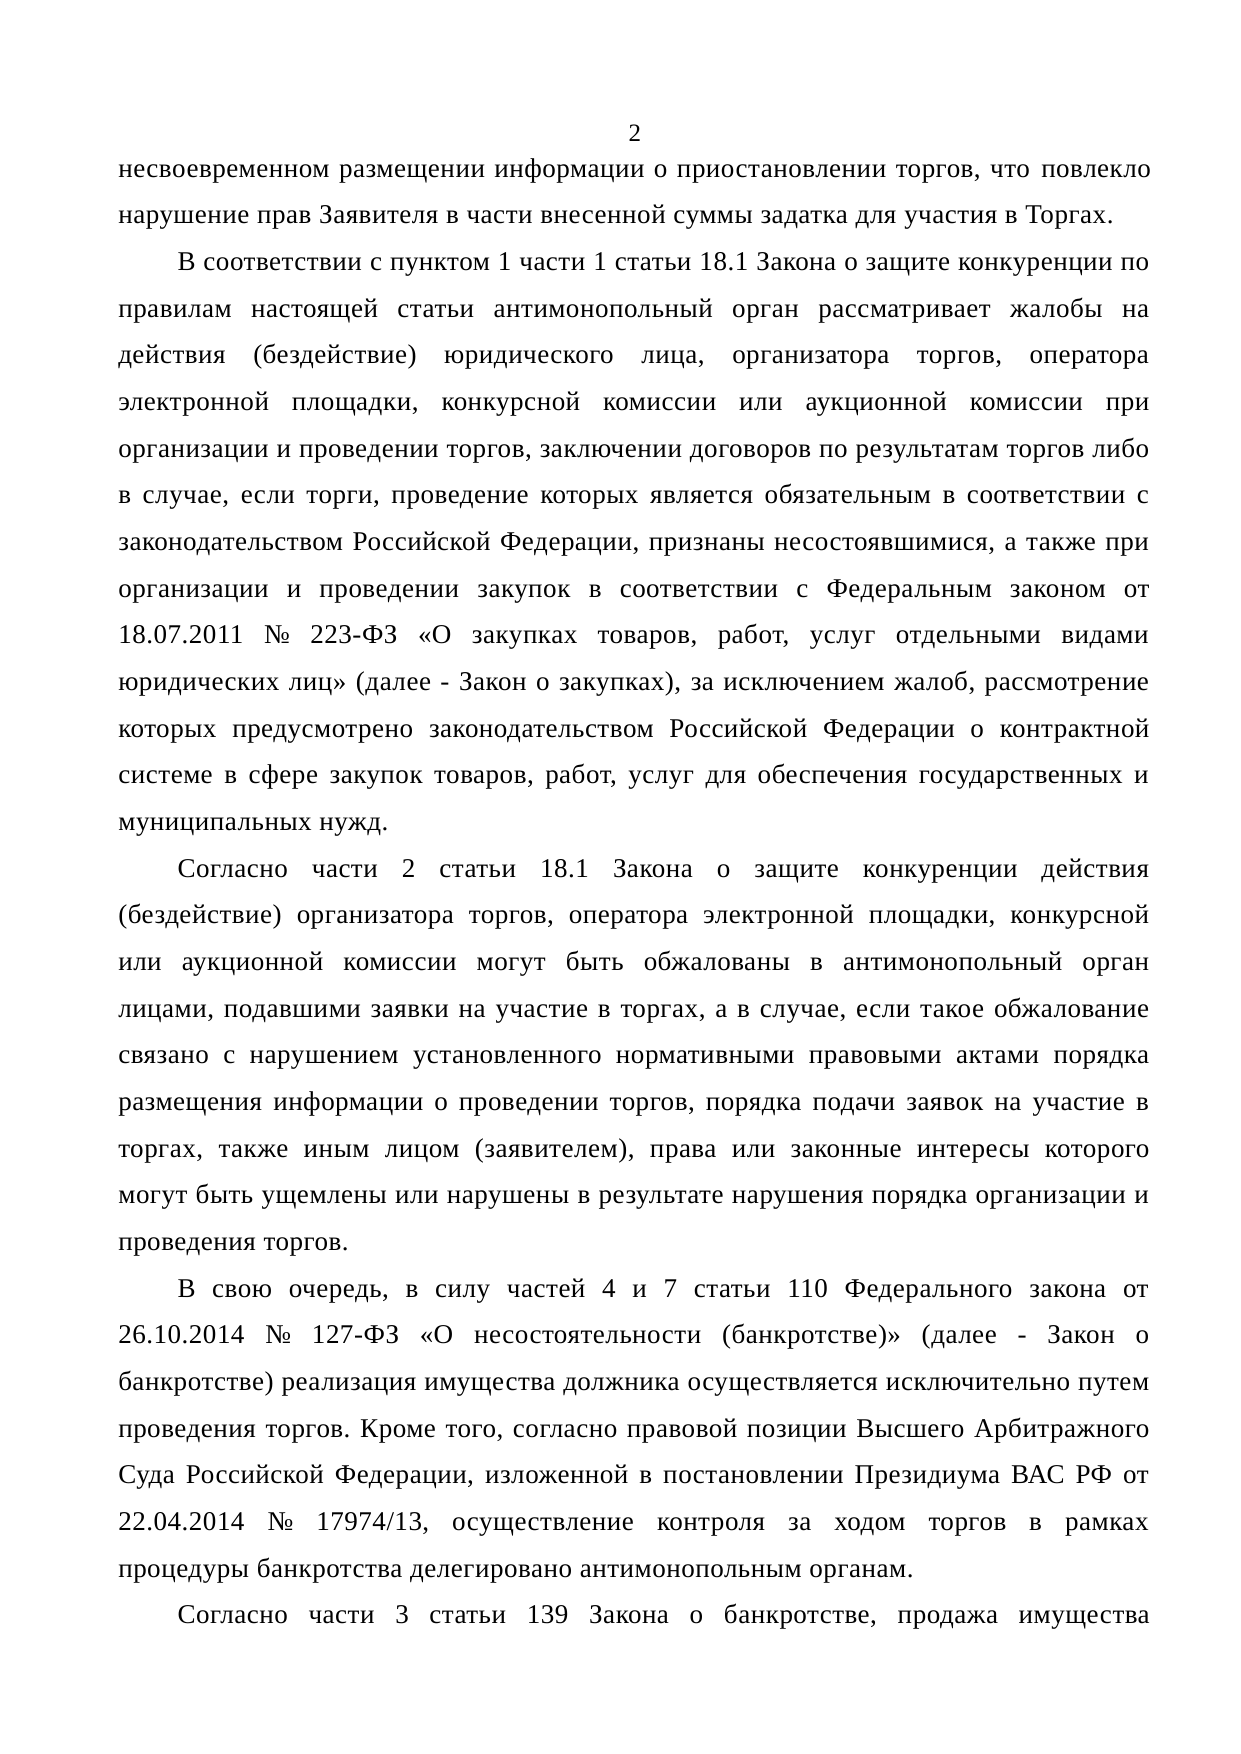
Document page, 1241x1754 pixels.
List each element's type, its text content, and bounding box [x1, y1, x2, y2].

text несвоевременном размещении информации о приостановлении торгов, что повлекло нарушение прав Заявителя в части внесенной суммы задатка для участия в Торгах. [118, 152, 1151, 229]
text Согласно части 3 статьи 139 Закона о банкротстве, продажа имущества [118, 1598, 1151, 1629]
text В свою очередь, в силу частей 4 и 7 статьи 110 Федерального закона от 26.10.2014 № 127-ФЗ «О несостоятельности (банкротстве)» (далее - Закон о банкротстве) реализация имущества должника осуществляется исключительно путем проведения торгов. Кроме того, согласно правовой позиции Высшего Арбитражного Суда Российской Федерации, изложенной в постановлении Президиума ВАС РФ от 22.04.2014 № 17974/13, осуществление контроля за ходом торгов в рамках процедуры банкротства делегировано антимонопольным органам. [118, 1272, 1151, 1583]
text Согласно части 2 статьи 18.1 Закона о защите конкуренции действия (бездействие) организатора торгов, оператора электронной площадки, конкурсной или аукционной комиссии могут быть обжалованы в антимонопольный орган лицами, подавшими заявки на участие в торгах, а в случае, если такое обжалование связано с нарушением установленного нормативными правовыми актами порядка размещения информации о проведении торгов, порядка подачи заявок на участие в торгах, также иным лицом (заявителем), права или законные интересы которого могут быть ущемлены или нарушены в результате нарушения порядка организации и проведения торгов. [118, 852, 1151, 1256]
text В соответствии с пунктом 1 части 1 статьи 18.1 Закона о защите конкуренции по правилам настоящей статьи антимонопольный орган рассматривает жалобы на действия (бездействие) юридического лица, организатора торгов, оператора электронной площадки, конкурсной комиссии или аукционной комиссии при организации и проведении торгов, заключении договоров по результатам торгов либо в случае, если торги, проведение которых является обязательным в соответствии с законодательством Российской Федерации, признаны несостоявшимися, а также при организации и проведении закупок в соответствии с Федеральным законом от 18.07.2011 № 223-ФЗ «О закупках товаров, работ, услуг отдельными видами юридических лиц» (далее - Закон о закупках), за исключением жалоб, рассмотрение которых предусмотрено законодательством Российской Федерации о контрактной системе в сфере закупок товаров, работ, услуг для обеспечения государственных и муниципальных нужд. [118, 245, 1151, 836]
